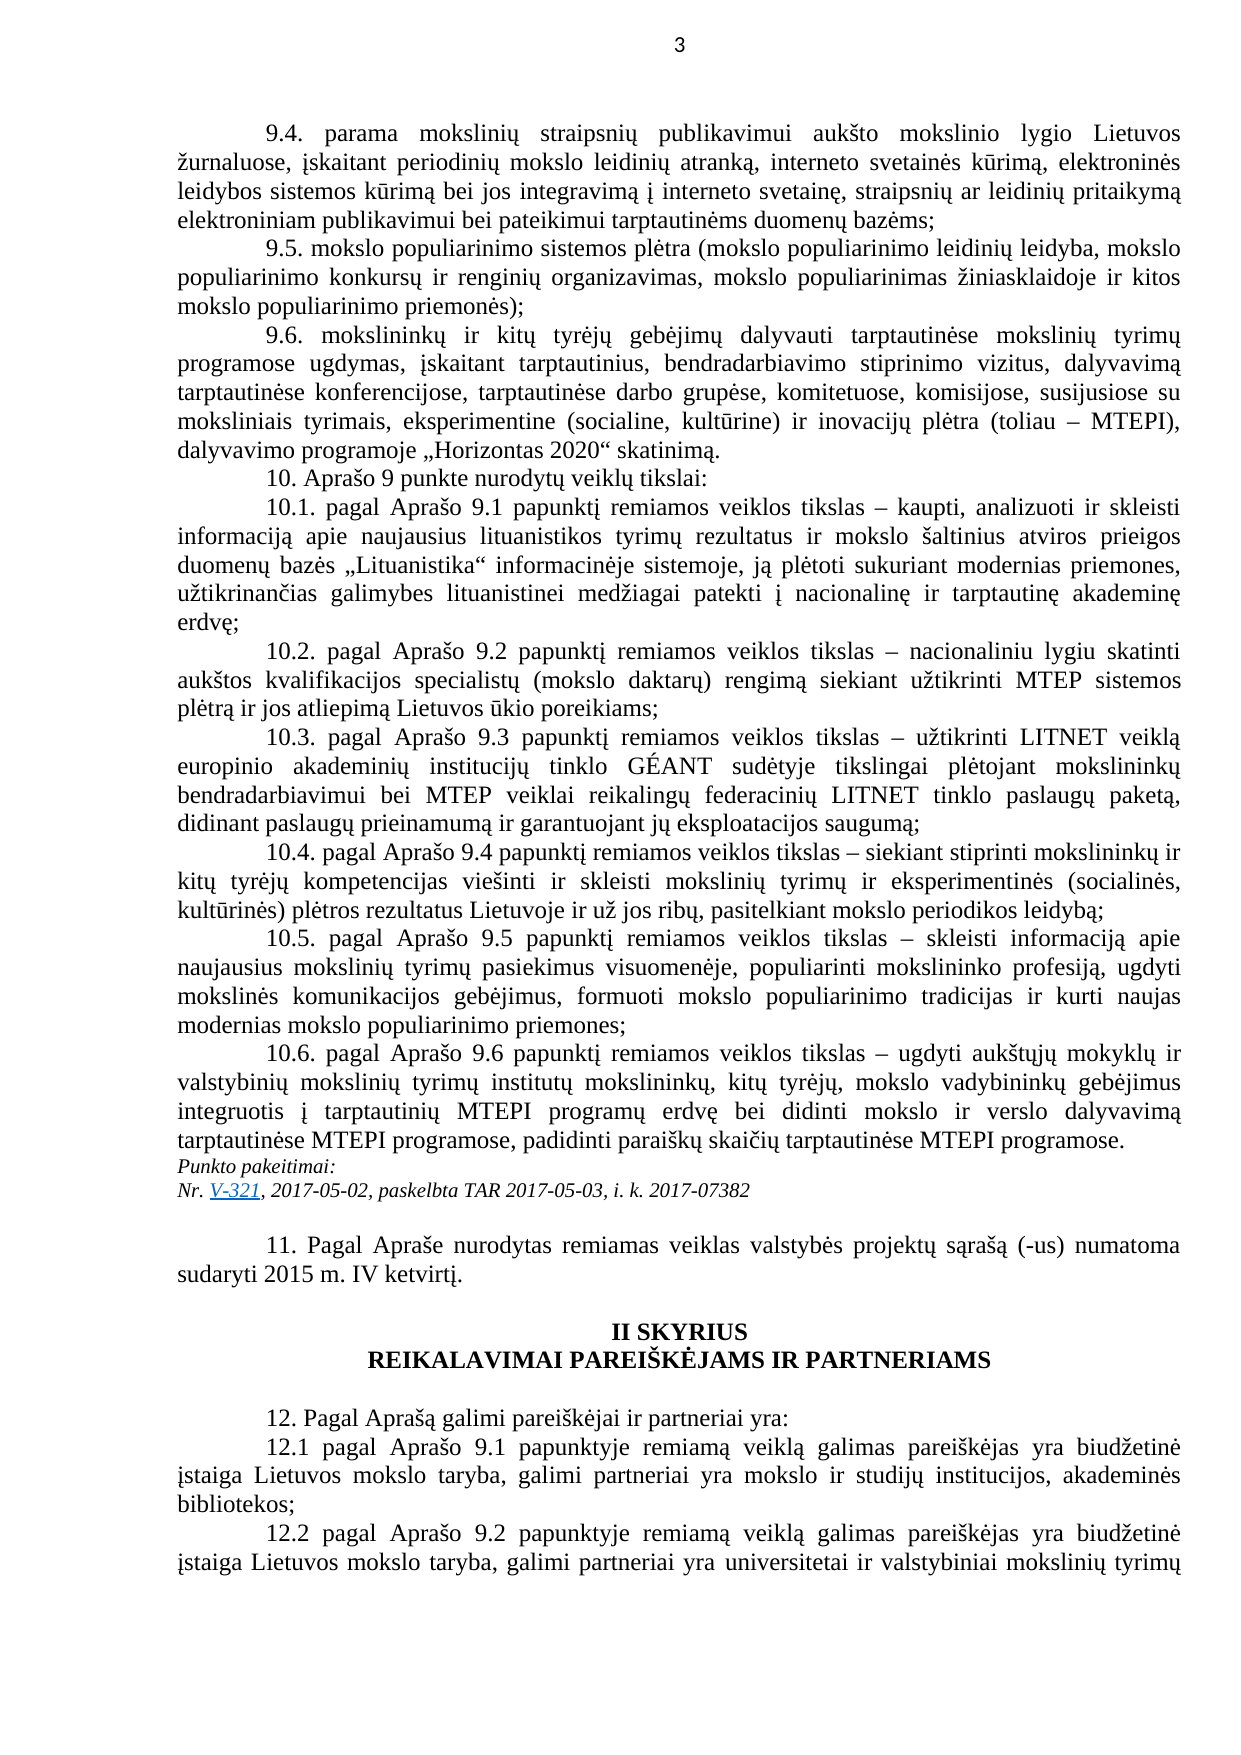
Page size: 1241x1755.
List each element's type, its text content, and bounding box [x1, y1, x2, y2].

text II SKYRIUS [177, 1317, 1182, 1345]
text 9.5. mokslo populiarinimo sistemos plėtra (mokslo populiarinimo leidinių leidyba, mokslo populiarinimo konkursų ir renginių organizavimas, mokslo populiarinimas žiniasklaidoje ir kitos mokslo populiarinimo priemonės); [177, 233, 1182, 320]
text 12. Pagal Aprašą galimi pareiškėjai ir partneriai yra: [177, 1403, 1182, 1432]
text 10.5. pagal Aprašo 9.5 papunktį remiamos veiklos tikslas – skleisti informaciją apie naujausius mokslinių tyrimų pasiekimus visuomenėje, populiarinti mokslininko profesiją, ugdyti mokslinės komunikacijos gebėjimus, formuoti mokslo populiarinimo tradicijas ir kurti naujas modernias mokslo populiarinimo priemones; [177, 923, 1182, 1038]
text Nr. V-321, 2017-05-02, paskelbta TAR 2017-05-03, i. k. 2017-07382 [177, 1178, 1182, 1202]
text REIKALAVIMAI PAREIŠKĖJAMS IR PARTNERIAMS [177, 1345, 1182, 1374]
text 10.2. pagal Aprašo 9.2 papunktį remiamos veiklos tikslas – nacionaliniu lygiu skatinti aukštos kvalifikacijos specialistų (mokslo daktarų) rengimą siekiant užtikrinti MTEP sistemos plėtrą ir jos atliepimą Lietuvos ūkio poreikiams; [177, 636, 1182, 722]
text 10.1. pagal Aprašo 9.1 papunktį remiamos veiklos tikslas – kaupti, analizuoti ir skleisti informaciją apie naujausius lituanistikos tyrimų rezultatus ir mokslo šaltinius atviros prieigos duomenų bazės „Lituanistika“ informacinėje sistemoje, ją plėtoti sukuriant modernias priemones, užtikrinančias galimybes lituanistinei medžiagai patekti į nacionalinę ir tarptautinę akademinę erdvę; [177, 492, 1182, 636]
text 9.4. parama mokslinių straipsnių publikavimui aukšto mokslinio lygio Lietuvos žurnaluose, įskaitant periodinių mokslo leidinių atranką, interneto svetainės kūrimą, elektroninės leidybos sistemos kūrimą bei jos integravimą į interneto svetainę, straipsnių ar leidinių pritaikymą elektroniniam publikavimui bei pateikimui tarptautinėms duomenų bazėms; [177, 118, 1182, 233]
text 10. Aprašo 9 punkte nurodytų veiklų tikslai: [177, 463, 1182, 492]
text 11. Pagal Apraše nurodytas remiamas veiklas valstybės projektų sąrašą (-us) numatoma sudaryti 2015 m. IV ketvirtį. [177, 1230, 1182, 1288]
text 10.6. pagal Aprašo 9.6 papunktį remiamos veiklos tikslas – ugdyti aukštųjų mokyklų ir valstybinių mokslinių tyrimų institutų mokslininkų, kitų tyrėjų, mokslo vadybininkų gebėjimus integruotis į tarptautinių MTEPI programų erdvę bei didinti mokslo ir verslo dalyvavimą tarptautinėse MTEPI programose, padidinti paraiškų skaičių tarptautinėse MTEPI programose. [177, 1038, 1182, 1153]
text 10.4. pagal Aprašo 9.4 papunktį remiamos veiklos tikslas – siekiant stiprinti mokslininkų ir kitų tyrėjų kompetencijas viešinti ir skleisti mokslinių tyrimų ir eksperimentinės (socialinės, kultūrinės) plėtros rezultatus Lietuvoje ir už jos ribų, pasitelkiant mokslo periodikos leidybą; [177, 837, 1182, 923]
text 12.1 pagal Aprašo 9.1 papunktyje remiamą veiklą galimas pareiškėjas yra biudžetinė įstaiga Lietuvos mokslo taryba, galimi partneriai yra mokslo ir studijų institucijos, akademinės bibliotekos; [177, 1432, 1182, 1518]
text 10.3. pagal Aprašo 9.3 papunktį remiamos veiklos tikslas – užtikrinti LITNET veiklą europinio akademinių institucijų tinklo GÉANT sudėtyje tikslingai plėtojant mokslininkų bendradarbiavimui bei MTEP veiklai reikalingų federacinių LITNET tinklo paslaugų paketą, didinant paslaugų prieinamumą ir garantuojant jų eksploatacijos saugumą; [177, 722, 1182, 837]
text 12.2 pagal Aprašo 9.2 papunktyje remiamą veiklą galimas pareiškėjas yra biudžetinė įstaiga Lietuvos mokslo taryba, galimi partneriai yra universitetai ir valstybiniai mokslinių tyrimų [177, 1518, 1182, 1575]
text Punkto pakeitimai: [177, 1153, 1182, 1178]
text 9.6. mokslininkų ir kitų tyrėjų gebėjimų dalyvauti tarptautinėse mokslinių tyrimų programose ugdymas, įskaitant tarptautinius, bendradarbiavimo stiprinimo vizitus, dalyvavimą tarptautinėse konferencijose, tarptautinėse darbo grupėse, komitetuose, komisijose, susijusiose su moksliniais tyrimais, eksperimentine (socialine, kultūrine) ir inovacijų plėtra (toliau – MTEPI), dalyvavimo programoje „Horizontas 2020“ skatinimą. [177, 320, 1182, 463]
